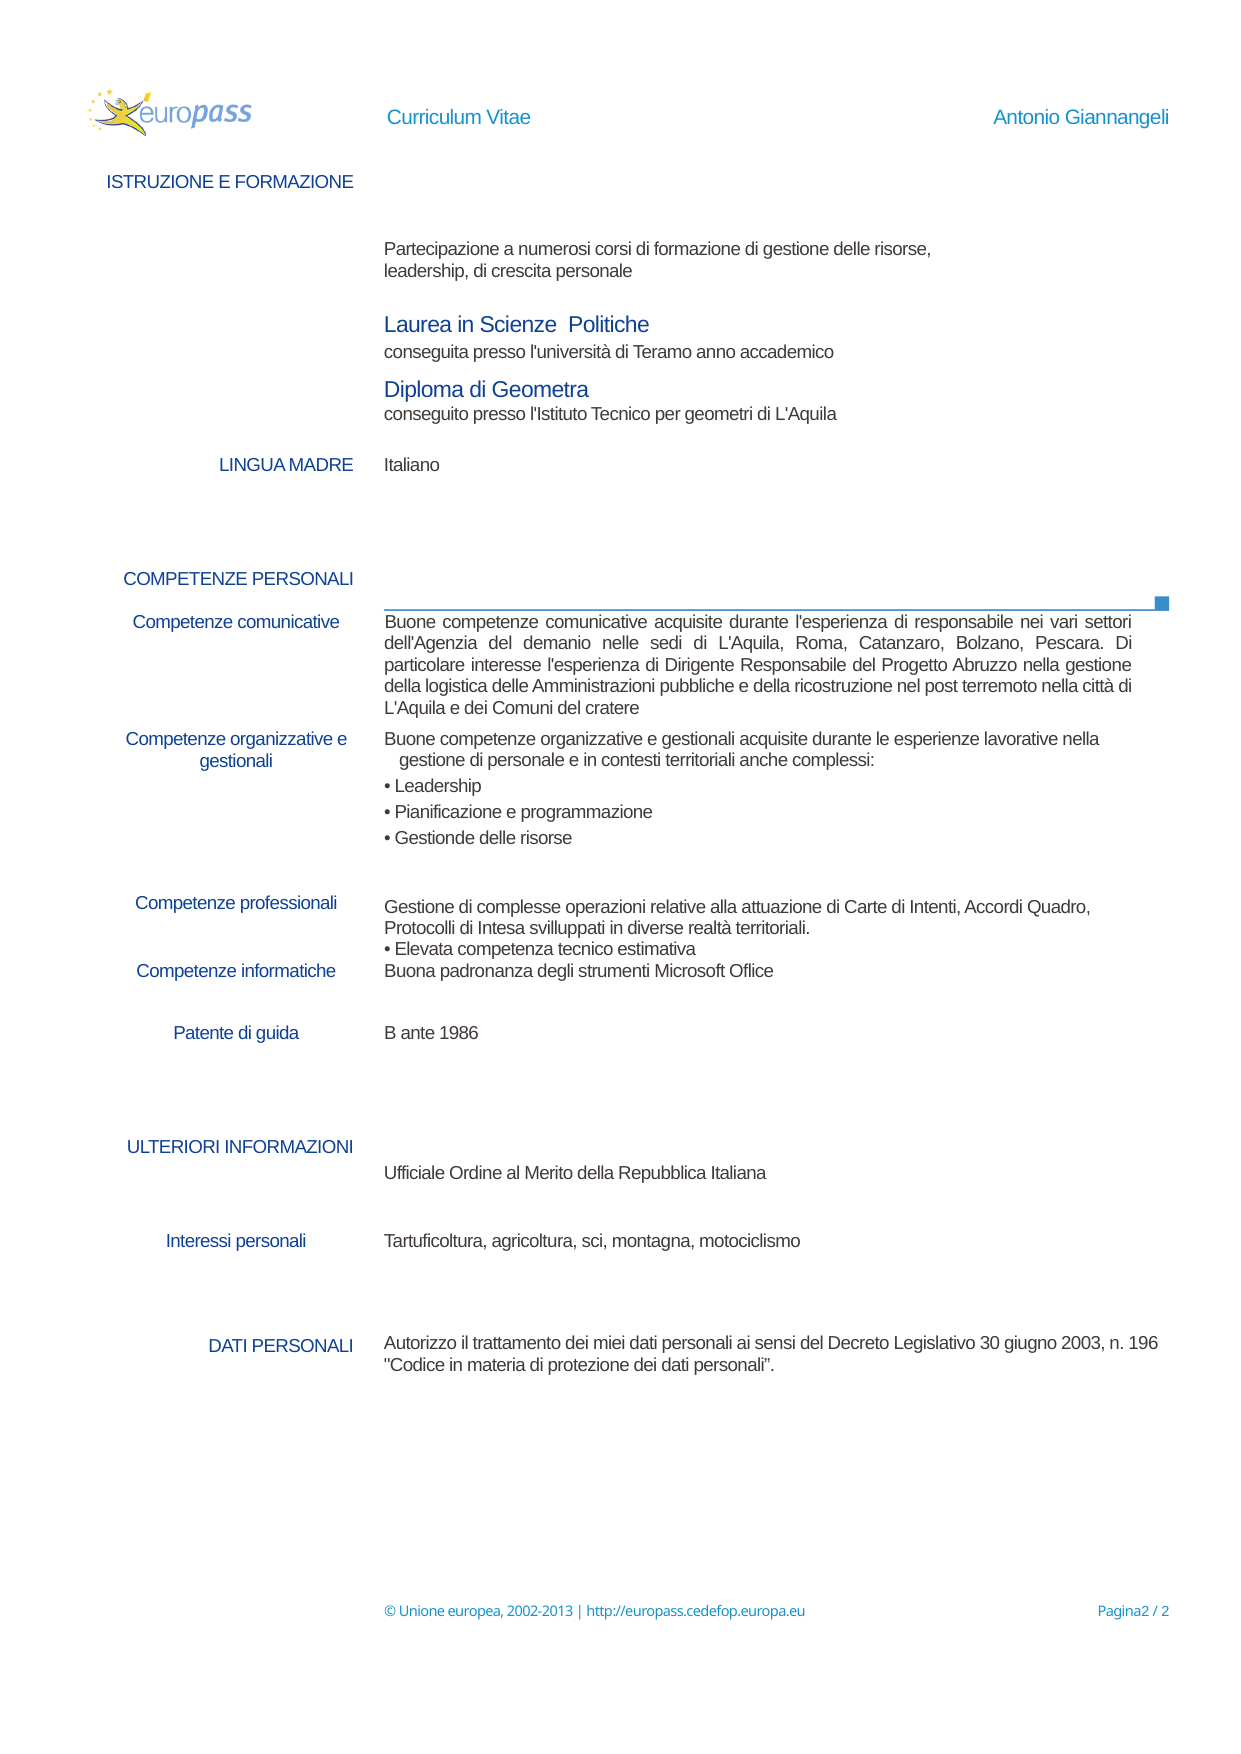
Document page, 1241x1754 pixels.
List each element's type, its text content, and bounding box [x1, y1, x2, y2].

table_cell [89, 1110, 384, 1136]
table_header ISTRUZIONE E FORMAZIONE [89, 171, 384, 214]
table_cell [384, 1110, 1169, 1136]
table_header [384, 1084, 1169, 1110]
table_header Dati personali [89, 1332, 384, 1375]
table_cell Interessi personali [89, 1230, 384, 1294]
table_cell [384, 1136, 1169, 1162]
table_cell Gestione di complesse operazioni relative alla attuazione di Carte di Intenti, Accordi Quadro, Protocolli di Intesa svilluppati in diverse realtà territoriali. • Elevata competenza tecnico estimativa [384, 892, 1169, 960]
table_header [89, 234, 384, 451]
table_header [384, 568, 1169, 609]
table_header COMPETENZE PERSONALI [89, 568, 384, 611]
table_cell Competenze informatiche [89, 960, 384, 1022]
table_cell [384, 476, 1169, 548]
table_cell Competenze comunicative [89, 611, 384, 728]
table_cell Buona padronanza degli strumenti Microsoft Oflice [384, 960, 1169, 1022]
table_cell Ufficiale Ordine al Merito della Repubblica Italiana [384, 1162, 1169, 1230]
table_cell Tartuficoltura, agricoltura, sci, montagna, motociclismo [384, 1230, 1169, 1294]
table_cell [89, 1162, 384, 1230]
table_cell Patente di guida [89, 1022, 384, 1065]
table_cell Competenze professionali [89, 892, 384, 960]
table_cell Buone competenze organizzative e gestionali acquisite durante le esperienze lavorative nella gestione di personale e in contesti territoriali anche complessi: • Leadership • Pianificazione e programmazione • Gestionde delle risorse [384, 728, 1169, 892]
table_cell Italiano [384, 451, 1033, 476]
table_cell Competenze organizzative e gestionali [89, 728, 384, 892]
table_cell Lingua madre [89, 451, 384, 476]
table_header [1034, 234, 1169, 451]
table_header Partecipazione a numerosi corsi di formazione di gestione delle risorse, leadership, di crescita personale Laurea in Scienze Politiche conseguita presso l'università di Teramo anno accademico Diploma di Geometra conseguito presso l'Istituto Tecnico per geometri di L'Aquila [384, 234, 1033, 451]
table_cell ULTERIORI INFORMAZIONI [89, 1136, 384, 1162]
table_cell B ante 1986 [384, 1022, 1169, 1065]
table_header [384, 171, 1169, 214]
table_cell Buone competenze comunicative acquisite durante l'esperienza di responsabile nei vari settori dell'Agenzia del demanio nelle sedi di L'Aquila, Roma, Catanzaro, Bolzano, Pescara. Di particolare interesse l'esperienza di Dirigente Responsabile del Progetto Abruzzo nella gestione della logistica delle Amministrazioni pubbliche e della ricostruzione nel post terremoto nella città di L'Aquila e dei Comuni del cratere [384, 611, 1169, 728]
table_header Autorizzo il trattamento dei miei dati personali ai sensi del Decreto Legislativo 30 giugno 2003, n. 196 "Codice in materia di protezione dei dati personali”. [384, 1332, 1169, 1375]
table_cell [1034, 451, 1169, 476]
table_cell [89, 476, 384, 548]
table_header [89, 1084, 384, 1110]
